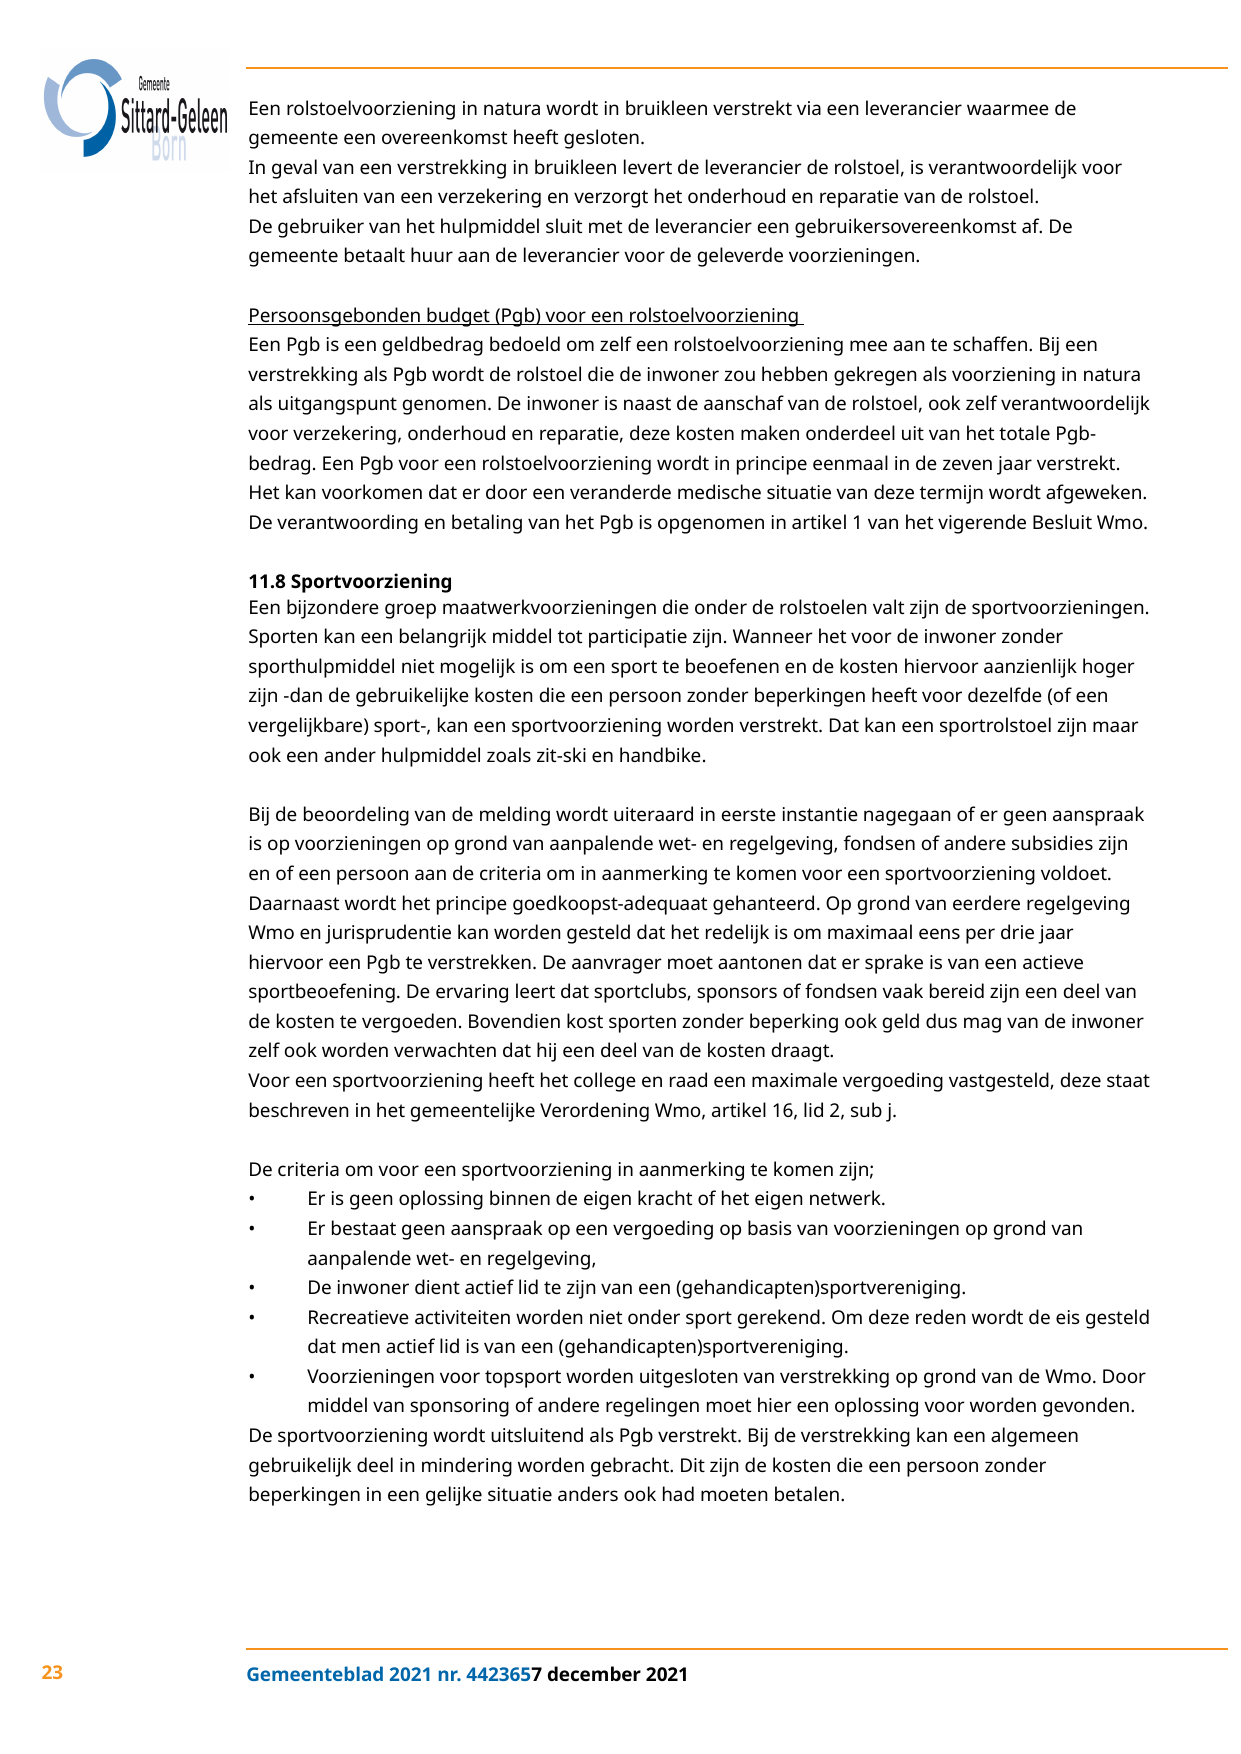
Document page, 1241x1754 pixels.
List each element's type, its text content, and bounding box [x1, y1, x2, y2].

text Persoonsgebonden budget (Pgb) voor een rolstoelvoorziening [248, 302, 1152, 328]
text De gebruiker van het hulpmiddel sluit met de leverancier een gebruikersovereenkomst af. De gemeente betaalt huur aan de leverancier voor de geleverde voorzieningen. [248, 213, 1152, 268]
text De verantwoording en betaling van het Pgb is opgenomen in artikel 1 van het vigerende Besluit Wmo. [248, 509, 1152, 535]
text 11.8 Sportvoorziening [248, 568, 1152, 594]
text De criteria om voor een sportvoorziening in aanmerking te komen zijn; [248, 1156, 1152, 1182]
text Bij de beoordeling van de melding wordt uiteraard in eerste instantie nagegaan of er geen aanspraak is op voorzieningen op grond van aanpalende wet- en regelgeving, fondsen of andere subsidies zijn en of een persoon aan de criteria om in aanmerking te komen voor een sportvoorziening voldoet. Daarnaast wordt het principe goedkoopst-adequaat gehanteerd. Op grond van eerdere regelgeving Wmo en jurisprudentie kan worden gesteld dat het redelijk is om maximaal eens per drie jaar hiervoor een Pgb te verstrekken. De aanvrager moet aantonen dat er sprake is van een actieve sportbeoefening. De ervaring leert dat sportclubs, sponsors of fondsen vaak bereid zijn een deel van de kosten te vergoeden. Bovendien kost sporten zonder beperking ook geld dus mag van de inwoner zelf ook worden verwachten dat hij een deel van de kosten draagt. [248, 801, 1152, 1063]
text Een bijzondere groep maatwerkvoorzieningen die onder de rolstoelen valt zijn de sportvoorzieningen. Sporten kan een belangrijk middel tot participatie zijn. Wanneer het voor de inwoner zonder sporthulpmiddel niet mogelijk is om een sport te beoefenen en de kosten hiervoor aanzienlijk hoger zijn -dan de gebruikelijke kosten die een persoon zonder beperkingen heeft voor dezelfde (of een vergelijkbare) sport-, kan een sportvoorziening worden verstrekt. Dat kan een sportrolstoel zijn maar ook een ander hulpmiddel zoals zit-ski en handbike. [248, 594, 1152, 767]
list Er bestaat geen aanspraak op een vergoeding op basis van voorzieningen op grond van aanpalende wet- en regelgeving, [248, 1215, 1152, 1270]
text In geval van een verstrekking in bruikleen levert de leverancier de rolstoel, is verantwoordelijk voor het afsluiten van een verzekering en verzorgt het onderhoud en reparatie van de rolstoel. [248, 154, 1152, 209]
text Voor een sportvoorziening heeft het college en raad een maximale vergoeding vastgesteld, deze staat beschreven in het gemeentelijke Verordening Wmo, artikel 16, lid 2, sub j. [248, 1067, 1152, 1122]
list De inwoner dient actief lid te zijn van een (gehandicapten)sportvereniging. [248, 1274, 1152, 1300]
text Een Pgb is een geldbedrag bedoeld om zelf een rolstoelvoorziening mee aan te schaffen. Bij een verstrekking als Pgb wordt de rolstoel die de inwoner zou hebben gekregen als voorziening in natura als uitgangspunt genomen. De inwoner is naast de aanschaf van de rolstoel, ook zelf verantwoordelijk voor verzekering, onderhoud en reparatie, deze kosten maken onderdeel uit van het totale Pgb-bedrag. Een Pgb voor een rolstoelvoorziening wordt in principe eenmaal in de zeven jaar verstrekt. Het kan voorkomen dat er door een veranderde medische situatie van deze termijn wordt afgeweken. [248, 331, 1152, 505]
list Recreatieve activiteiten worden niet onder sport gerekend. Om deze reden wordt de eis gesteld dat men actief lid is van een (gehandicapten)sportvereniging. [248, 1304, 1152, 1359]
text Een rolstoelvoorziening in natura wordt in bruikleen verstrekt via een leverancier waarmee de gemeente een overeenkomst heeft gesloten. [248, 95, 1152, 150]
list Voorzieningen voor topsport worden uitgesloten van verstrekking op grond van de Wmo. Door middel van sponsoring of andere regelingen moet hier een oplossing voor worden gevonden. [248, 1363, 1152, 1418]
list Er is geen oplossing binnen de eigen kracht of het eigen netwerk. [248, 1186, 1152, 1211]
text De sportvoorziening wordt uitsluitend als Pgb verstrekt. Bij de verstrekking kan een algemeen gebruikelijk deel in mindering worden gebracht. Dit zijn de kosten die een persoon zonder beperkingen in een gelijke situatie anders ook had moeten betalen. [248, 1422, 1152, 1507]
picture [41, 47, 231, 172]
